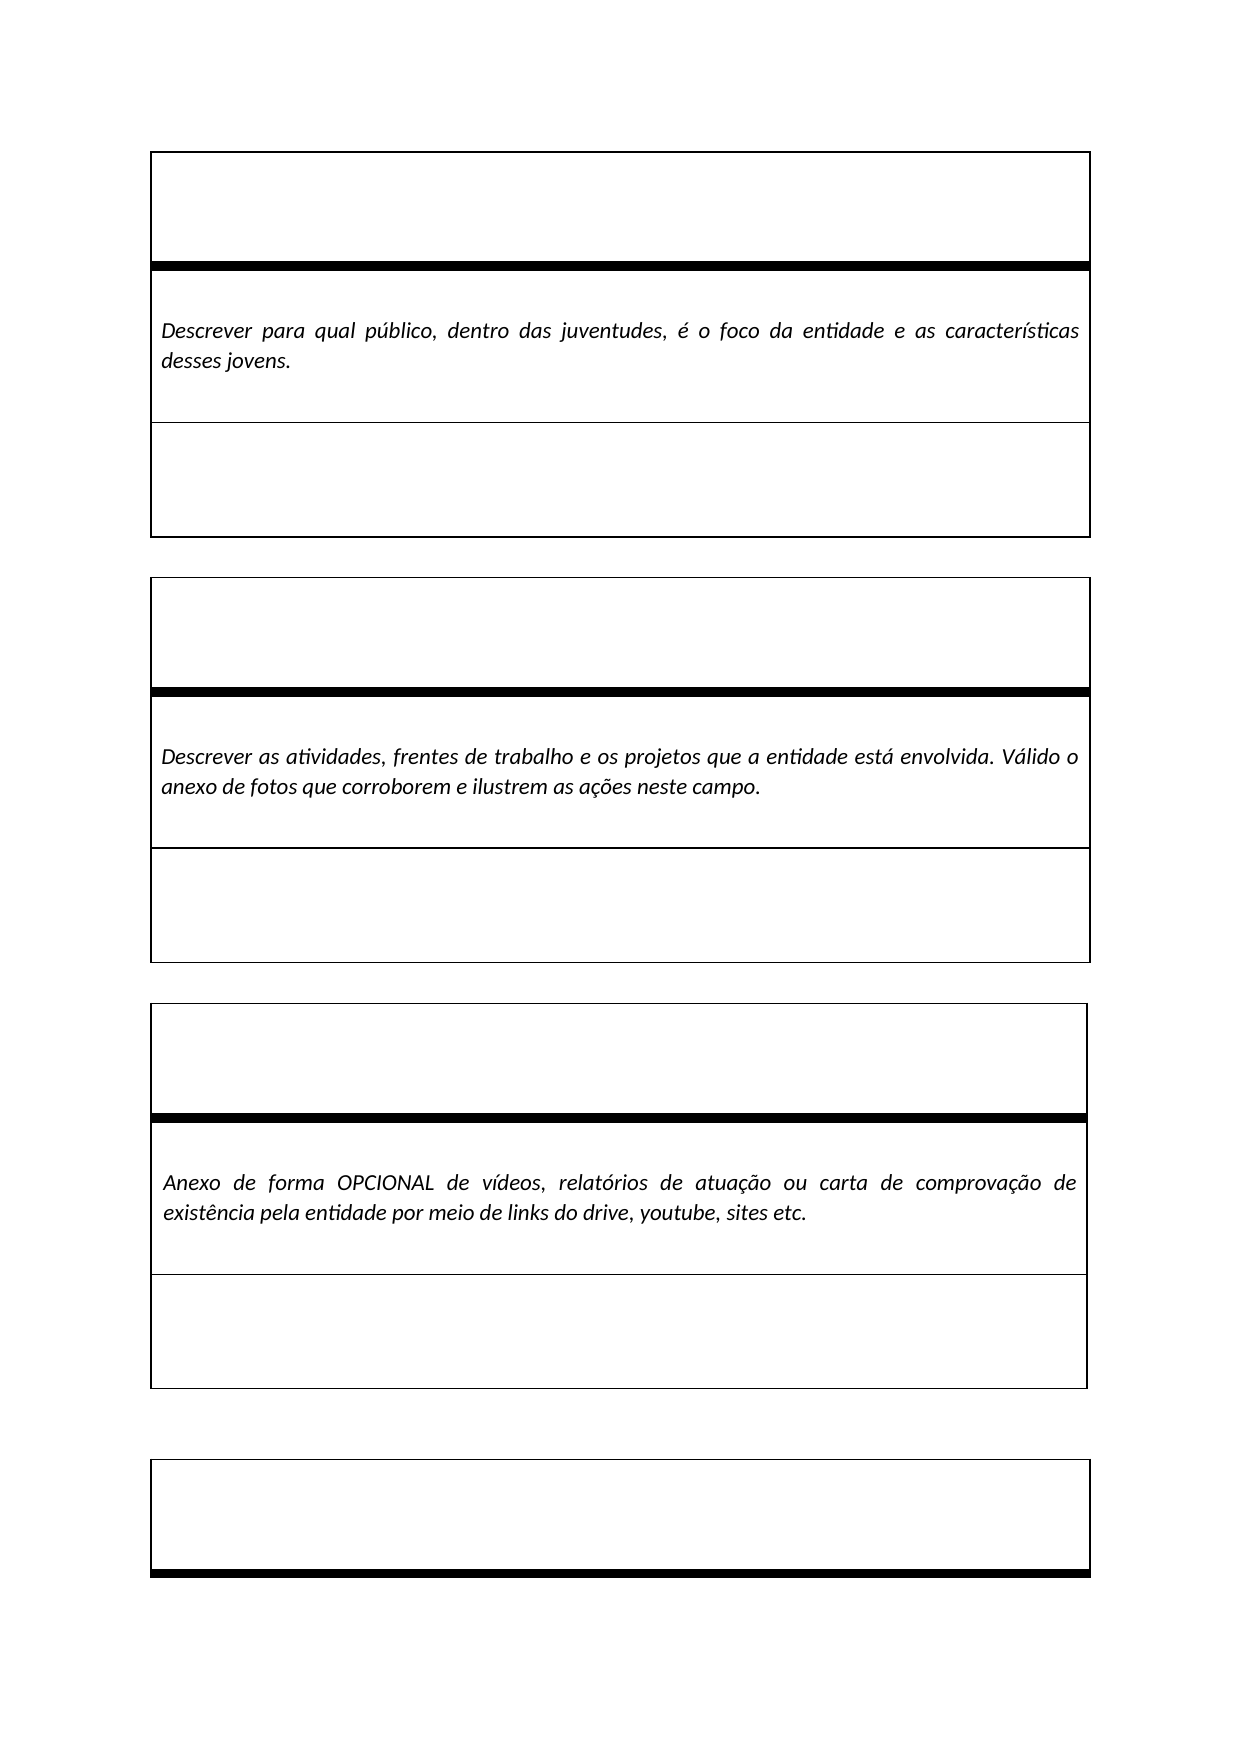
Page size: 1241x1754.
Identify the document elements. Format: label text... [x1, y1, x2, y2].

table_cell [152, 849, 1089, 962]
table_cell Descrever as atividades, frentes de trabalho e os projetos que a entidade está envolvida. Válido o anexo de fotos que corroborem e ilustrem as ações neste campo. [152, 697, 1089, 847]
table_header Público-alvo [152, 153, 1089, 261]
table_cell Descrever para qual público, dentro das juventudes, é o foco da entidade e as características desses jovens. [152, 271, 1089, 421]
table_cell [152, 1275, 1086, 1388]
table_header Parceiros [152, 1460, 1089, 1569]
table_cell [152, 423, 1089, 536]
table_header Atuação [152, 578, 1089, 687]
table_header Demais documentações para complementação [152, 1004, 1086, 1113]
table_cell Anexo de forma OPCIONAL de vídeos, relatórios de atuação ou carta de comprovação de existência pela entidade por meio de links do drive, youtube, sites etc. [152, 1123, 1086, 1273]
